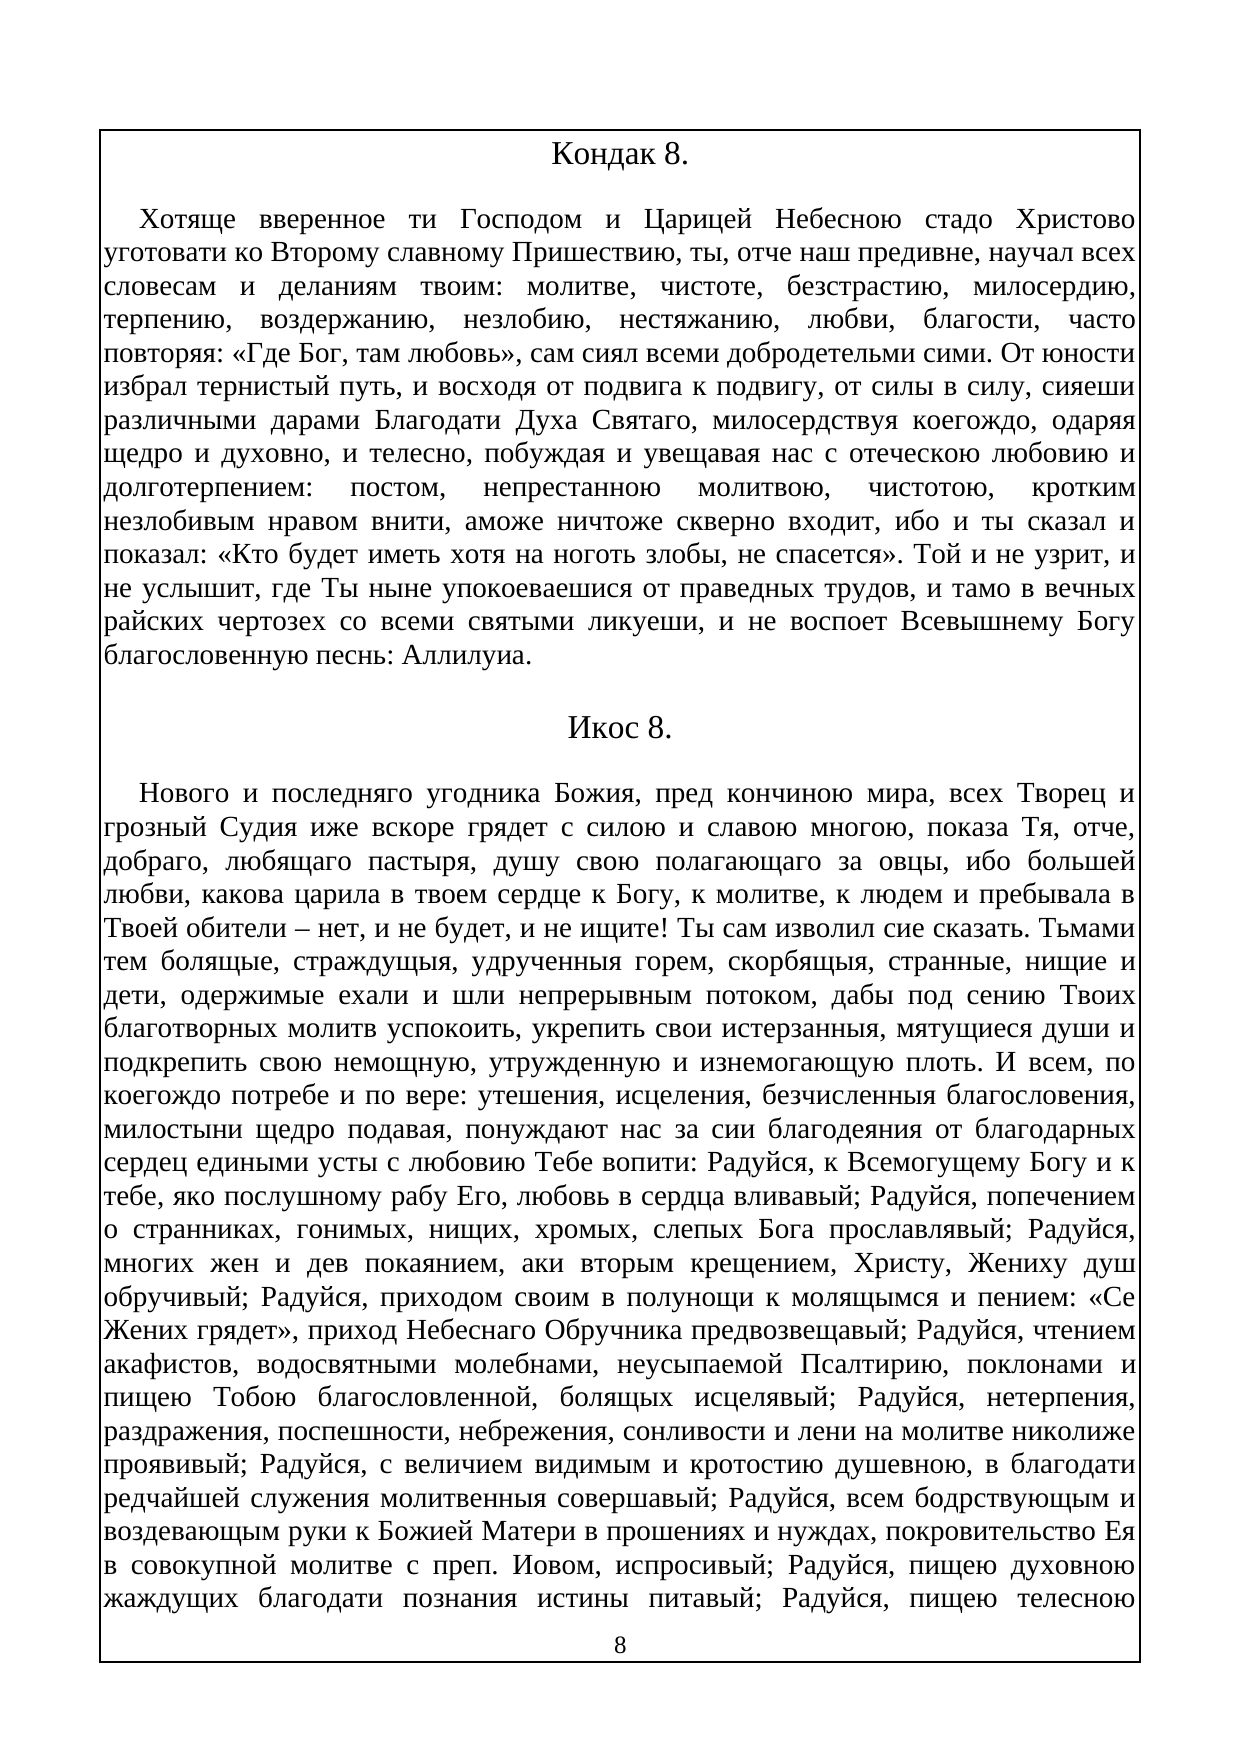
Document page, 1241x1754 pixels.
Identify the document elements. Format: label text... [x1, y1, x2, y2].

text Нового и последняго угодника Божия, пред кончиною мира, всех Творец и грозный Судия иже вскоре грядет с силою и славою многою, показа Тя, отче, добраго, любящаго пастыря, душу свою полагающаго за овцы, ибо большей любви, какова царила в твоем сердце к Богу, к молитве, к людем и пребывала в Твоей обители – нет, и не будет, и не ищите! Ты сам изволил сие сказать. Тьмами тем болящые, страждущыя, удрученныя горем, скорбящыя, странные, нищие и дети, одержимые ехали и шли непрерывным потоком, дабы под сению Твоих благотворных молитв успокоить, укрепить свои истерзанныя, мятущиеся души и подкрепить свою немощную, утружденную и изнемогающую плоть. И всем, по коегождо потребе и по вере: утешения, исцеления, безчисленныя благословения, милостыни щедро подавая, понуждают нас за сии благодеяния от благодарных сердец едиными усты с любовию Тебе вопити: Радуйся, к Всемогущему Богу и к тебе, яко послушному рабу Его, любовь в сердца вливавый; Радуйся, попечением о странниках, гонимых, нищих, хромых, слепых Бога прославлявый; Радуйся, многих жен и дев покаянием, аки вторым крещением, Христу, Жениху душ обручивый; Радуйся, приходом своим в полунощи к молящымся и пением: «Се Жених грядет», приход Небеснаго Обручника предвозвещавый; Радуйся, чтением акафистов, водосвятными молебнами, неусыпаемой Псалтирию, поклонами и пищею Тобою благословленной, болящых исцелявый; Радуйся, нетерпения, раздражения, поспешности, небрежения, сонливости и лени на молитве николиже проявивый; Радуйся, с величием видимым и кротостию душевною, в благодати редчайшей служения молитвенныя совершавый; Радуйся, всем бодрствующым и воздевающым руки к Божией Матери в прошениях и нуждах, покровительство Ея в совокупной молитве с преп. Иовом, испросивый; Радуйся, пищею духовною жаждущих благодати познания истины питавый; Радуйся, пищею телесною [103, 776, 1137, 1614]
subtitle Кондак 8. [103, 133, 1137, 171]
subtitle Икос 8. [103, 708, 1137, 746]
text Хотяще вверенное ти Господом и Царицей Небесною стадо Христово уготовати ко Второму славному Пришествию, ты, отче наш предивне, научал всех словесам и деланиям твоим: молитве, чистоте, безстрастию, милосердию, терпению, воздержанию, незлобию, нестяжанию, любви, благости, часто повторяя: «Где Бог, там любовь», сам сиял всеми добродетельми сими. От юности избрал тернистый путь, и восходя от подвига к подвигу, от силы в силу, сияеши различными дарами Благодати Духа Святаго, милосердствуя коегождо, одаряя щедро и духовно, и телесно, побуждая и увещавая нас с отеческою любовию и долготерпением: постом, непрестанною молитвою, чистотою, кротким незлобивым нравом внити, аможе ничтоже скверно входит, ибо и ты сказал и показал: «Кто будет иметь хотя на ноготь злобы, не спасется». Той и не узрит, и не услышит, где Ты ныне упокоеваешися от праведных трудов, и тамо в вечных райских чертозех со всеми святыми ликуеши, и не воспоет Всевышнему Богу благословенную песнь: Аллилуиа. [103, 201, 1137, 670]
